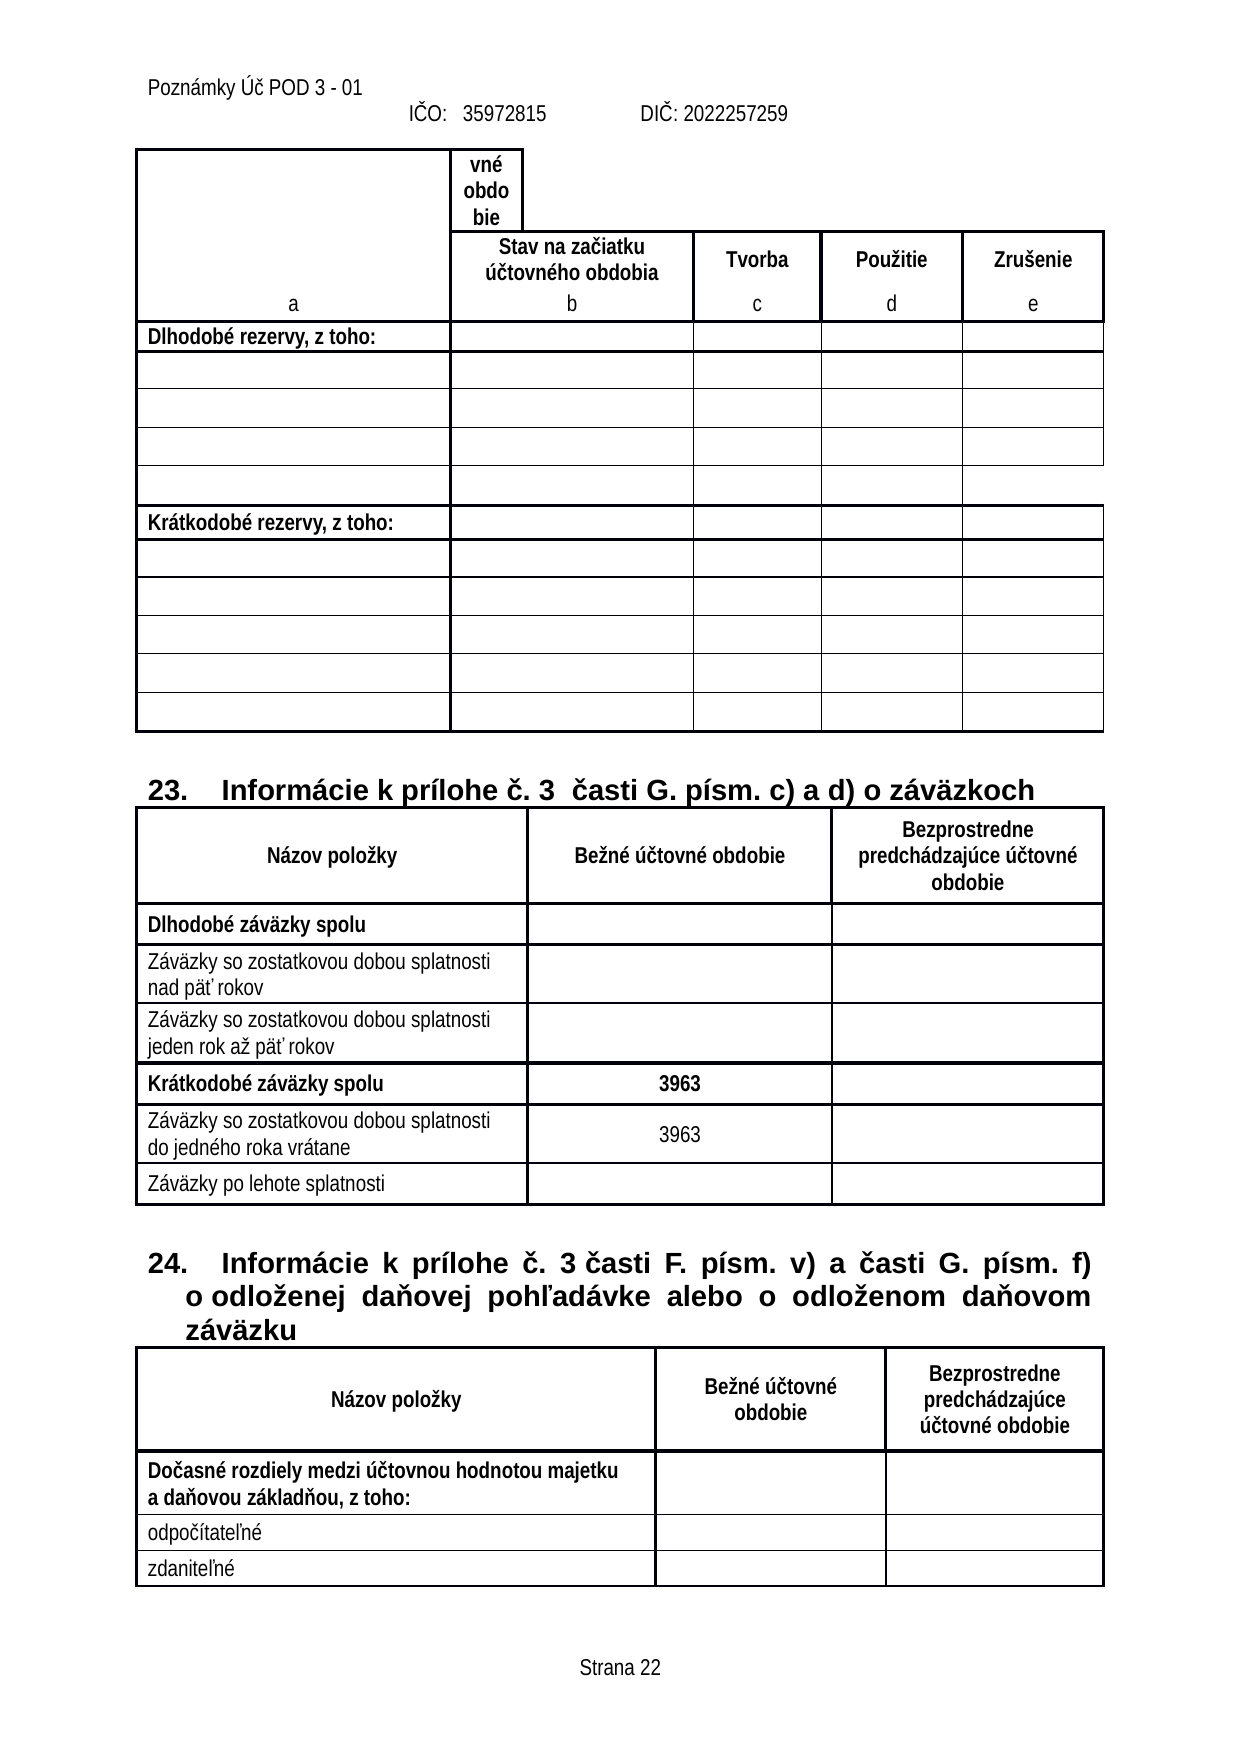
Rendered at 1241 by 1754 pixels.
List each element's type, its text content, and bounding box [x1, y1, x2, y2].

table_header Názov položky [138, 809, 526, 902]
table_cell [452, 323, 693, 350]
table_cell [452, 578, 693, 615]
table_cell [657, 1551, 885, 1585]
table_cell Použitie [823, 233, 961, 286]
table_cell Záväzky so zostatkovou dobou splatnosti do jedného roka vrátane [138, 1106, 526, 1162]
table_cell [963, 654, 1103, 692]
table_cell Krátkodobé záväzky spolu [138, 1065, 526, 1103]
table_cell [452, 616, 693, 653]
table_cell [963, 389, 1103, 427]
table_cell [138, 428, 449, 465]
table_cell [138, 389, 449, 427]
table_header Názov položky [138, 1349, 654, 1449]
table_cell [138, 578, 449, 615]
table_cell [833, 905, 1102, 943]
table_cell [822, 389, 962, 427]
table_header Bežné účtovné obdobie [657, 1349, 884, 1449]
table_cell [822, 541, 962, 576]
table_cell [822, 428, 962, 465]
table_cell [452, 389, 693, 427]
table_cell [452, 507, 693, 538]
table_cell [963, 693, 1103, 730]
table_header Bezprostredne predchádzajúce účtovné obdobie [887, 1349, 1102, 1449]
table_cell [822, 507, 962, 538]
table_cell Dlhodobé záväzky spolu [138, 905, 526, 943]
table_cell [452, 654, 693, 692]
table_cell [822, 616, 962, 653]
table_cell [694, 353, 821, 388]
table_cell [833, 1164, 1102, 1203]
table_cell [694, 541, 821, 576]
table_header Bežné účtovné obdobie [529, 809, 830, 902]
table_cell Záväzky so zostatkovou dobou splatnosti nad päť rokov [138, 946, 526, 1002]
table_cell [887, 1515, 1102, 1550]
table_cell [694, 507, 821, 538]
table_cell [694, 616, 821, 653]
table_cell [963, 323, 1103, 350]
table_cell [822, 654, 962, 692]
table_cell [452, 428, 693, 465]
table_cell [963, 428, 1103, 465]
table_cell Záväzky so zostatkovou dobou splatnosti jeden rok až päť rokov [138, 1004, 526, 1061]
table_cell [963, 541, 1103, 576]
table_cell [694, 654, 821, 692]
table_cell [833, 946, 1102, 1002]
table_cell [822, 693, 962, 730]
table_cell [657, 1453, 885, 1514]
table_cell [963, 353, 1103, 388]
table_cell [822, 323, 962, 350]
table_cell d [823, 286, 961, 320]
table_cell Dočasné rozdiely medzi účtovnou hodnotou majetku a daňovou základňou, z toho: [138, 1453, 654, 1514]
table_cell [833, 1004, 1102, 1061]
table_cell [138, 353, 449, 388]
table_cell [822, 578, 962, 615]
table_cell [452, 466, 693, 503]
table_header [138, 151, 449, 286]
table_cell Záväzky po lehote splatnosti [138, 1164, 526, 1203]
table_cell [657, 1515, 885, 1550]
title Informácie k prílohe č. 3 časti G. písm. c) a d) o záväzkoch [148, 772, 1092, 806]
table_header vné obdobie [452, 151, 521, 230]
table_cell Stav na začiatku účtovného obdobia [452, 233, 692, 286]
table_cell [694, 428, 821, 465]
table_cell Tvorba [695, 233, 819, 286]
table_cell [963, 578, 1103, 615]
table_cell [138, 693, 449, 730]
table_cell Dlhodobé rezervy, z toho: [138, 323, 449, 350]
table_cell [529, 946, 831, 1002]
table_cell c [695, 286, 819, 320]
table_cell Zrušenie [964, 233, 1102, 286]
title Informácie k prílohe č. 3 časti F. písm. v) a časti G. písm. f) o odloženej daňovej pohľadávke alebo o odloženom daňovom záväzku [148, 1246, 1092, 1346]
table_cell [963, 466, 1104, 503]
table_cell [529, 905, 831, 943]
table_cell [822, 466, 962, 503]
table_cell [833, 1065, 1102, 1103]
table_cell [887, 1551, 1102, 1585]
table_cell [138, 654, 449, 692]
table_cell 3963 [529, 1106, 831, 1162]
table_cell [887, 1453, 1102, 1514]
table_cell [833, 1106, 1102, 1162]
table_cell b [452, 286, 692, 320]
table_cell e [964, 286, 1102, 320]
table_cell [694, 323, 821, 350]
table_cell 3963 [529, 1065, 831, 1103]
table_header Bezprostredne predchádzajúce účtovné obdobie [833, 809, 1102, 902]
table_cell [138, 466, 449, 503]
table_cell [694, 466, 821, 503]
table_cell [138, 541, 449, 576]
table_cell odpočítateľné [138, 1515, 654, 1550]
table_cell zdaniteľné [138, 1551, 654, 1585]
table_cell [529, 1004, 831, 1061]
table_cell [694, 578, 821, 615]
table_cell [452, 541, 693, 576]
table_cell Krátkodobé rezervy, z toho: [138, 507, 449, 538]
table_cell [694, 389, 821, 427]
table_cell a [138, 286, 449, 320]
table_cell [963, 507, 1103, 538]
table_cell [452, 353, 693, 388]
table_cell [822, 353, 962, 388]
table_cell [694, 693, 821, 730]
table_cell [963, 616, 1103, 653]
table_cell [529, 1164, 831, 1203]
table_cell [138, 616, 449, 653]
table_cell [452, 693, 693, 730]
